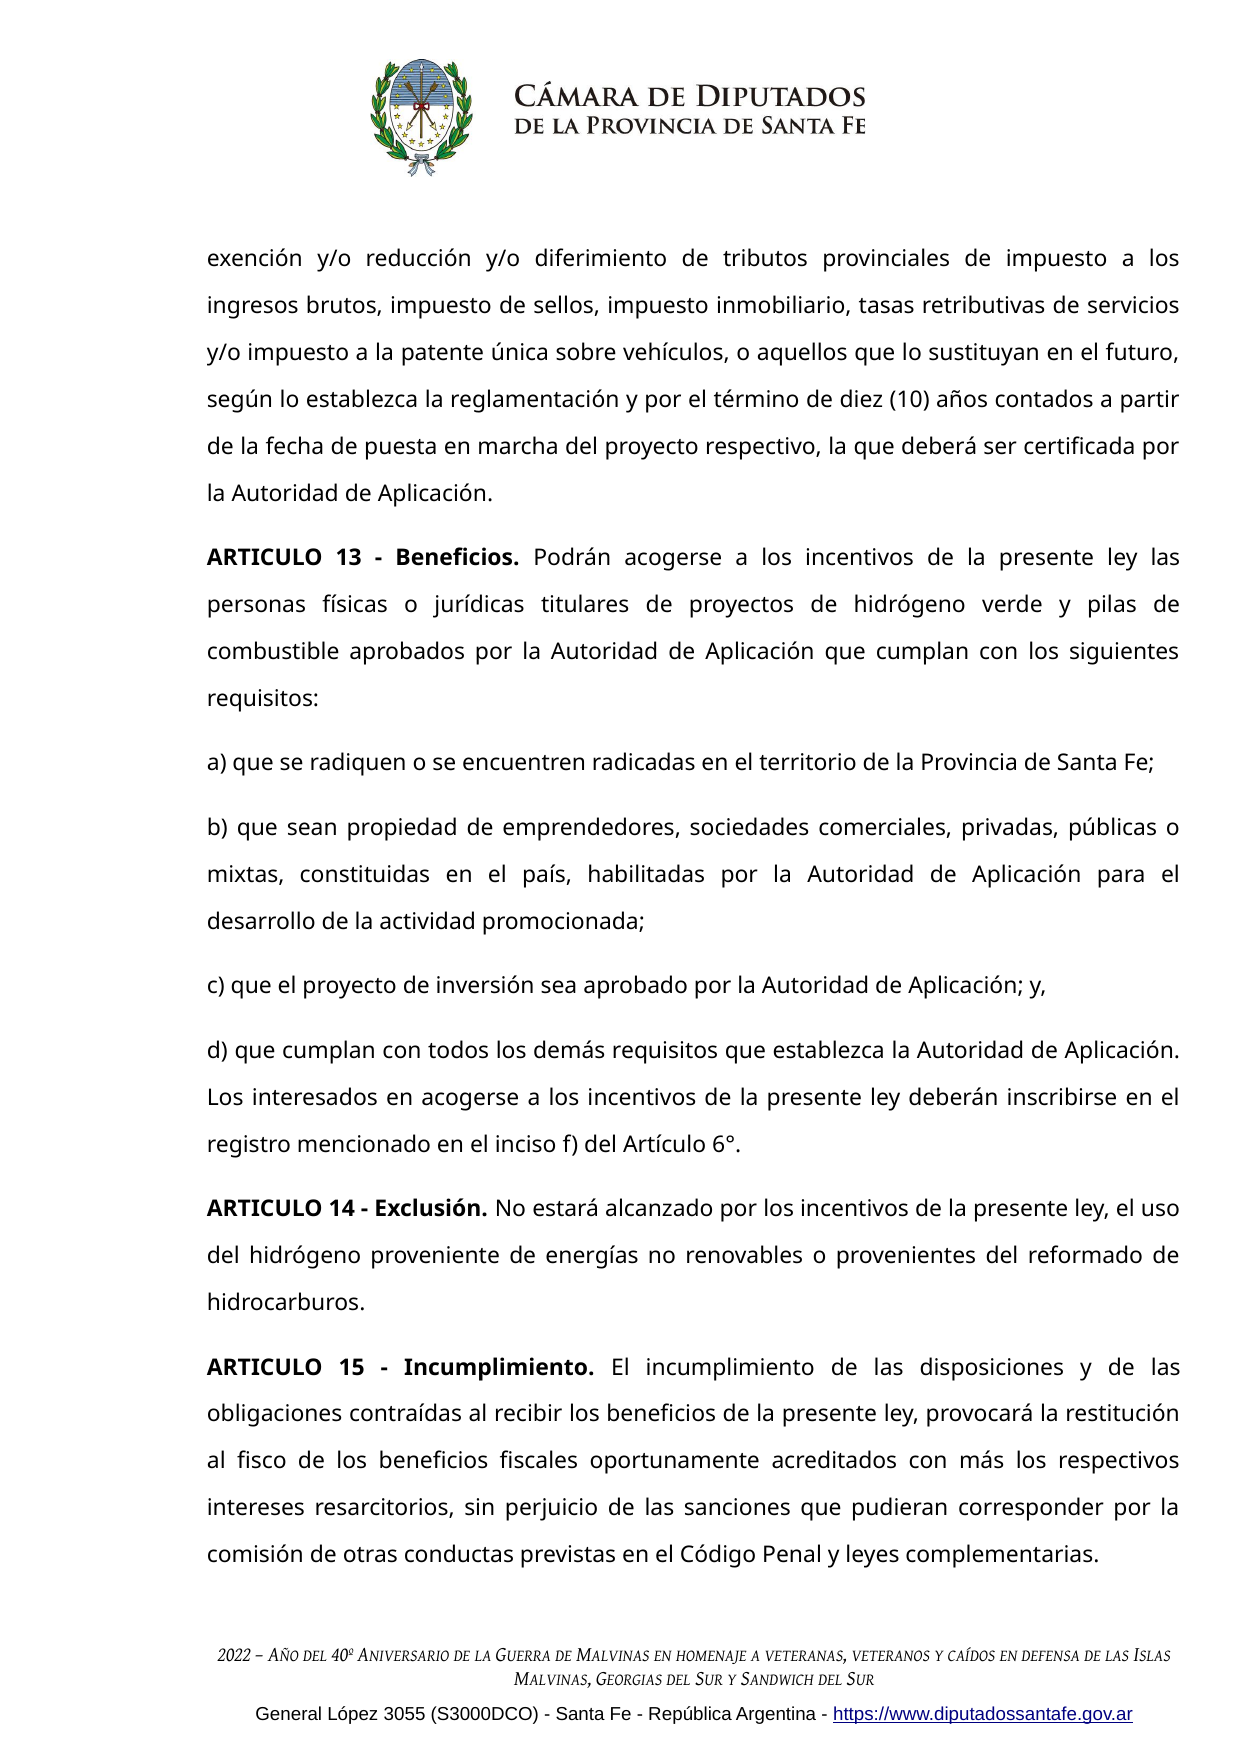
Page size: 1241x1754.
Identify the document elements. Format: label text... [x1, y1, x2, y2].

text c) que el proyecto de inversión sea aprobado por la Autoridad de Aplicación; y, [207, 969, 1181, 1001]
text ARTICULO 14 - Exclusión. No estará alcanzado por los incentivos de la presente ley, el uso del hidrógeno proveniente de energías no renovables o provenientes del reformado de hidrocarburos. [207, 1192, 1181, 1317]
picture [370, 59, 866, 181]
text b) que sean propiedad de emprendedores, sociedades comerciales, privadas, públicas o mixtas, constituidas en el país, habilitadas por la Autoridad de Aplicación para el desarrollo de la actividad promocionada; [207, 811, 1181, 936]
text ARTICULO 15 - Incumplimiento. El incumplimiento de las disposiciones y de las obligaciones contraídas al recibir los beneficios de la presente ley, provocará la restitución al fisco de los beneficios fiscales oportunamente acreditados con más los respectivos intereses resarcitorios, sin perjuicio de las sanciones que pudieran corresponder por la comisión de otras conductas previstas en el Código Penal y leyes complementarias. [207, 1351, 1181, 1569]
text d) que cumplan con todos los demás requisitos que establezca la Autoridad de Aplicación. Los interesados en acogerse a los incentivos de la presente ley deberán inscribirse en el registro mencionado en el inciso f) del Artículo 6°. [207, 1034, 1181, 1159]
text a) que se radiquen o se encuentren radicadas en el territorio de la Provincia de Santa Fe; [207, 746, 1181, 778]
text exención y/o reducción y/o diferimiento de tributos provinciales de impuesto a los ingresos brutos, impuesto de sellos, impuesto inmobiliario, tasas retributivas de servicios y/o impuesto a la patente única sobre vehículos, o aquellos que lo sustituyan en el futuro, según lo establezca la reglamentación y por el término de diez (10) años contados a partir de la fecha de puesta en marcha del proyecto respectivo, la que deberá ser certificada por la Autoridad de Aplicación. [207, 242, 1181, 508]
text ARTICULO 13 - Beneficios. Podrán acogerse a los incentivos de la presente ley las personas físicas o jurídicas titulares de proyectos de hidrógeno verde y pilas de combustible aprobados por la Autoridad de Aplicación que cumplan con los siguientes requisitos: [207, 541, 1181, 713]
